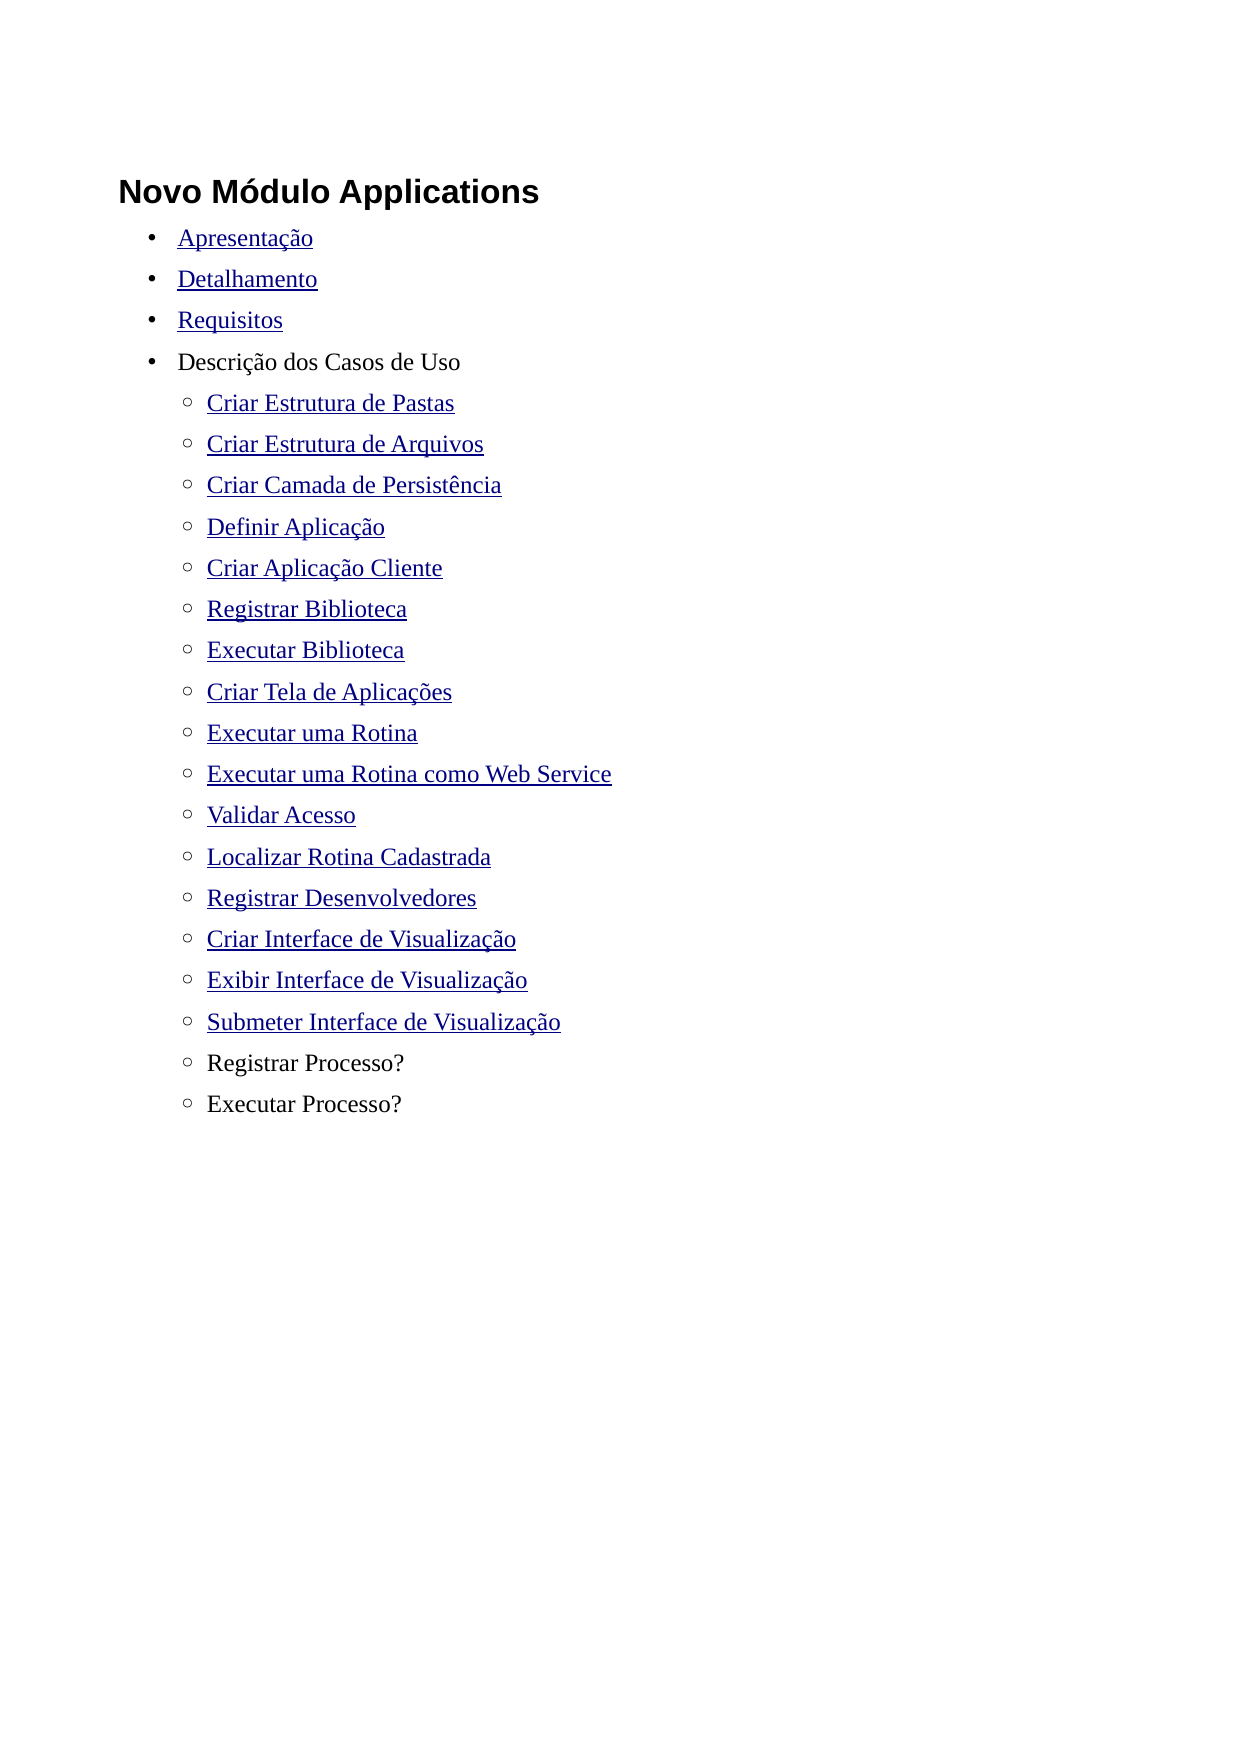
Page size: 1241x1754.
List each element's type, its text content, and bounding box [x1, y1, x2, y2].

subtitle Novo Módulo Applications [118, 172, 1122, 211]
list Detalhamento [148, 264, 1122, 293]
list Registrar Desenvolvedores [177, 883, 1122, 912]
list Apresentação [148, 223, 1122, 252]
list Localizar Rotina Cadastrada [177, 842, 1122, 871]
list Submeter Interface de Visualização [177, 1007, 1122, 1036]
list Exibir Interface de Visualização [177, 966, 1122, 994]
list Criar Tela de Aplicações [177, 677, 1122, 706]
list Executar uma Rotina [177, 718, 1122, 747]
list Executar uma Rotina como Web Service [177, 759, 1122, 788]
list Criar Estrutura de Arquivos [177, 429, 1122, 458]
list Registrar Biblioteca [177, 594, 1122, 623]
list Criar Interface de Visualização [177, 924, 1122, 953]
list Criar Aplicação Cliente [177, 553, 1122, 582]
list Definir Aplicação [177, 512, 1122, 541]
list Executar Biblioteca [177, 636, 1122, 664]
list Requisitos [148, 306, 1122, 334]
list Criar Estrutura de Pastas [177, 388, 1122, 417]
list Descrição dos Casos de Uso [148, 347, 1122, 376]
list Validar Acesso [177, 801, 1122, 829]
list Criar Camada de Persistência [177, 471, 1122, 499]
list Registrar Processo? [177, 1048, 1122, 1077]
list Executar Processo? [177, 1089, 1122, 1118]
